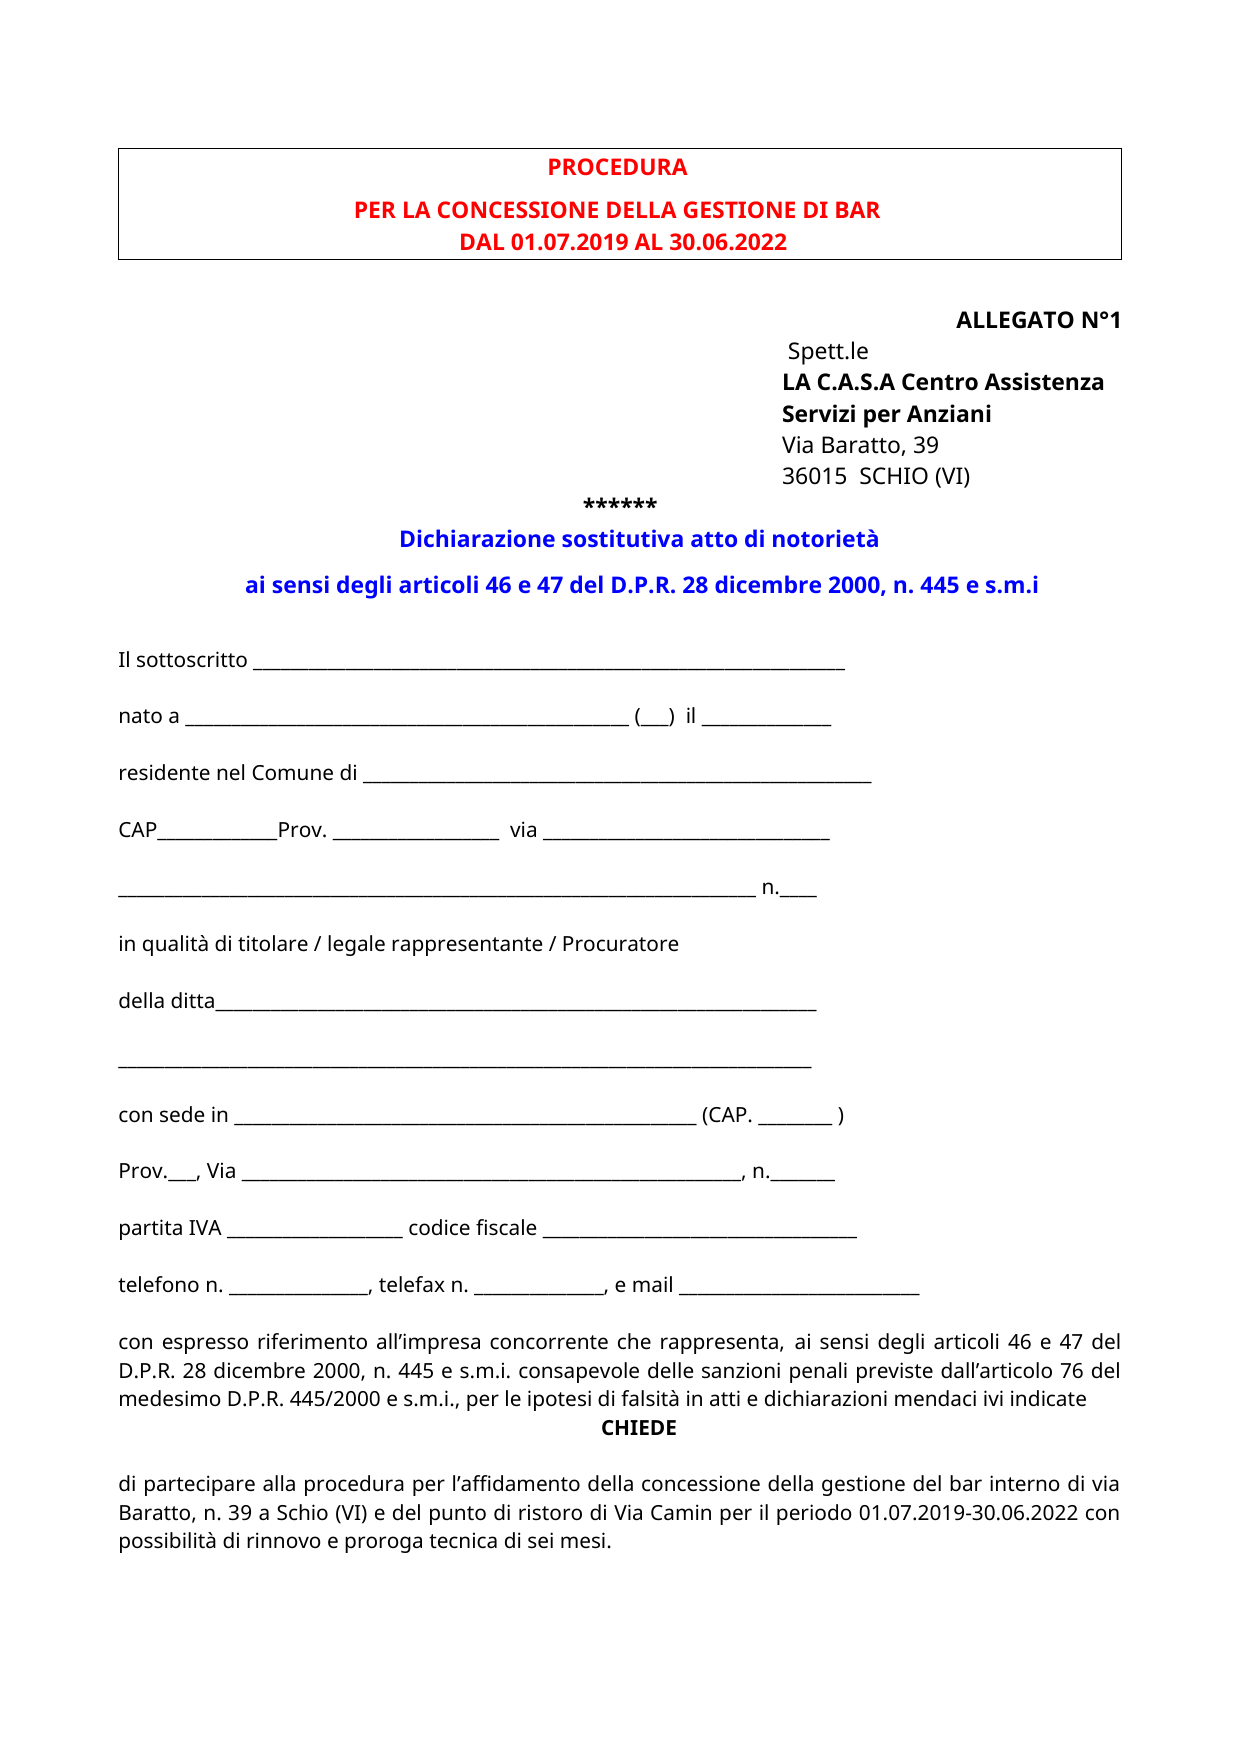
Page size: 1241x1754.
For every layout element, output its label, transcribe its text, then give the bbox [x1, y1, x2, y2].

text 36015 SCHIO (VI) [118, 460, 1122, 491]
text PROCEDURA [119, 149, 1121, 182]
text ai sensi degli articoli 46 e 47 del D.P.R. 28 dicembre 2000, n. 445 e s.m.i [162, 569, 1122, 601]
text di partecipare alla procedura per l’affidamento della concessione della gestione del bar interno di via Baratto, n. 39 a Schio (VI) e del punto di ristoro di Via Camin per il periodo 01.07.2019-30.06.2022 con possibilità di rinnovo e proroga tecnica di sei mesi. [118, 1469, 1122, 1555]
text residente nel Comune di _______________________________________________________ [118, 758, 1122, 787]
text con espresso riferimento all’impresa concorrente che rappresenta, ai sensi degli articoli 46 e 47 del D.P.R. 28 dicembre 2000, n. 445 e s.m.i. consapevole delle sanzioni penali previste dall’articolo 76 del medesimo D.P.R. 445/2000 e s.m.i., per le ipotesi di falsità in atti e dichiarazioni mendaci ivi indicate [118, 1327, 1122, 1413]
text Dichiarazione sostitutiva atto di notorietà [162, 523, 1122, 554]
text telefono n. _______________, telefax n. ______________, e mail __________________________ [118, 1270, 1122, 1299]
text DAL 01.07.2019 AL 30.06.2022 [119, 223, 1121, 259]
text Spett.le [118, 335, 1122, 366]
text CAP_____________Prov. __________________ via _______________________________ [118, 815, 1122, 844]
text Servizi per Anziani [118, 398, 1122, 429]
text con sede in __________________________________________________ (CAP. ________ ) [118, 1100, 1122, 1128]
text ALLEGATO N°1 [118, 304, 1122, 335]
text PER LA CONCESSIONE DELLA GESTIONE DI BAR [119, 191, 1121, 223]
text partita IVA ___________________ codice fiscale __________________________________ [118, 1213, 1122, 1242]
text nato a ________________________________________________ (___) il ______________ [118, 702, 1122, 730]
text ___________________________________________________________________________ [118, 1043, 1122, 1071]
text _____________________________________________________________________ n.____ [118, 872, 1122, 901]
text in qualità di titolare / legale rappresentante / Procuratore [118, 929, 1122, 958]
text Prov.___, Via ______________________________________________________, n._______ [118, 1157, 1122, 1185]
text CHIEDE [156, 1413, 1122, 1441]
text Via Baratto, 39 [118, 429, 1122, 460]
text LA C.A.S.A Centro Assistenza [118, 366, 1122, 398]
text della ditta_________________________________________________________________ [118, 986, 1122, 1014]
text Il sottoscritto ________________________________________________________________ [118, 645, 1122, 673]
text ****** [118, 491, 1122, 523]
